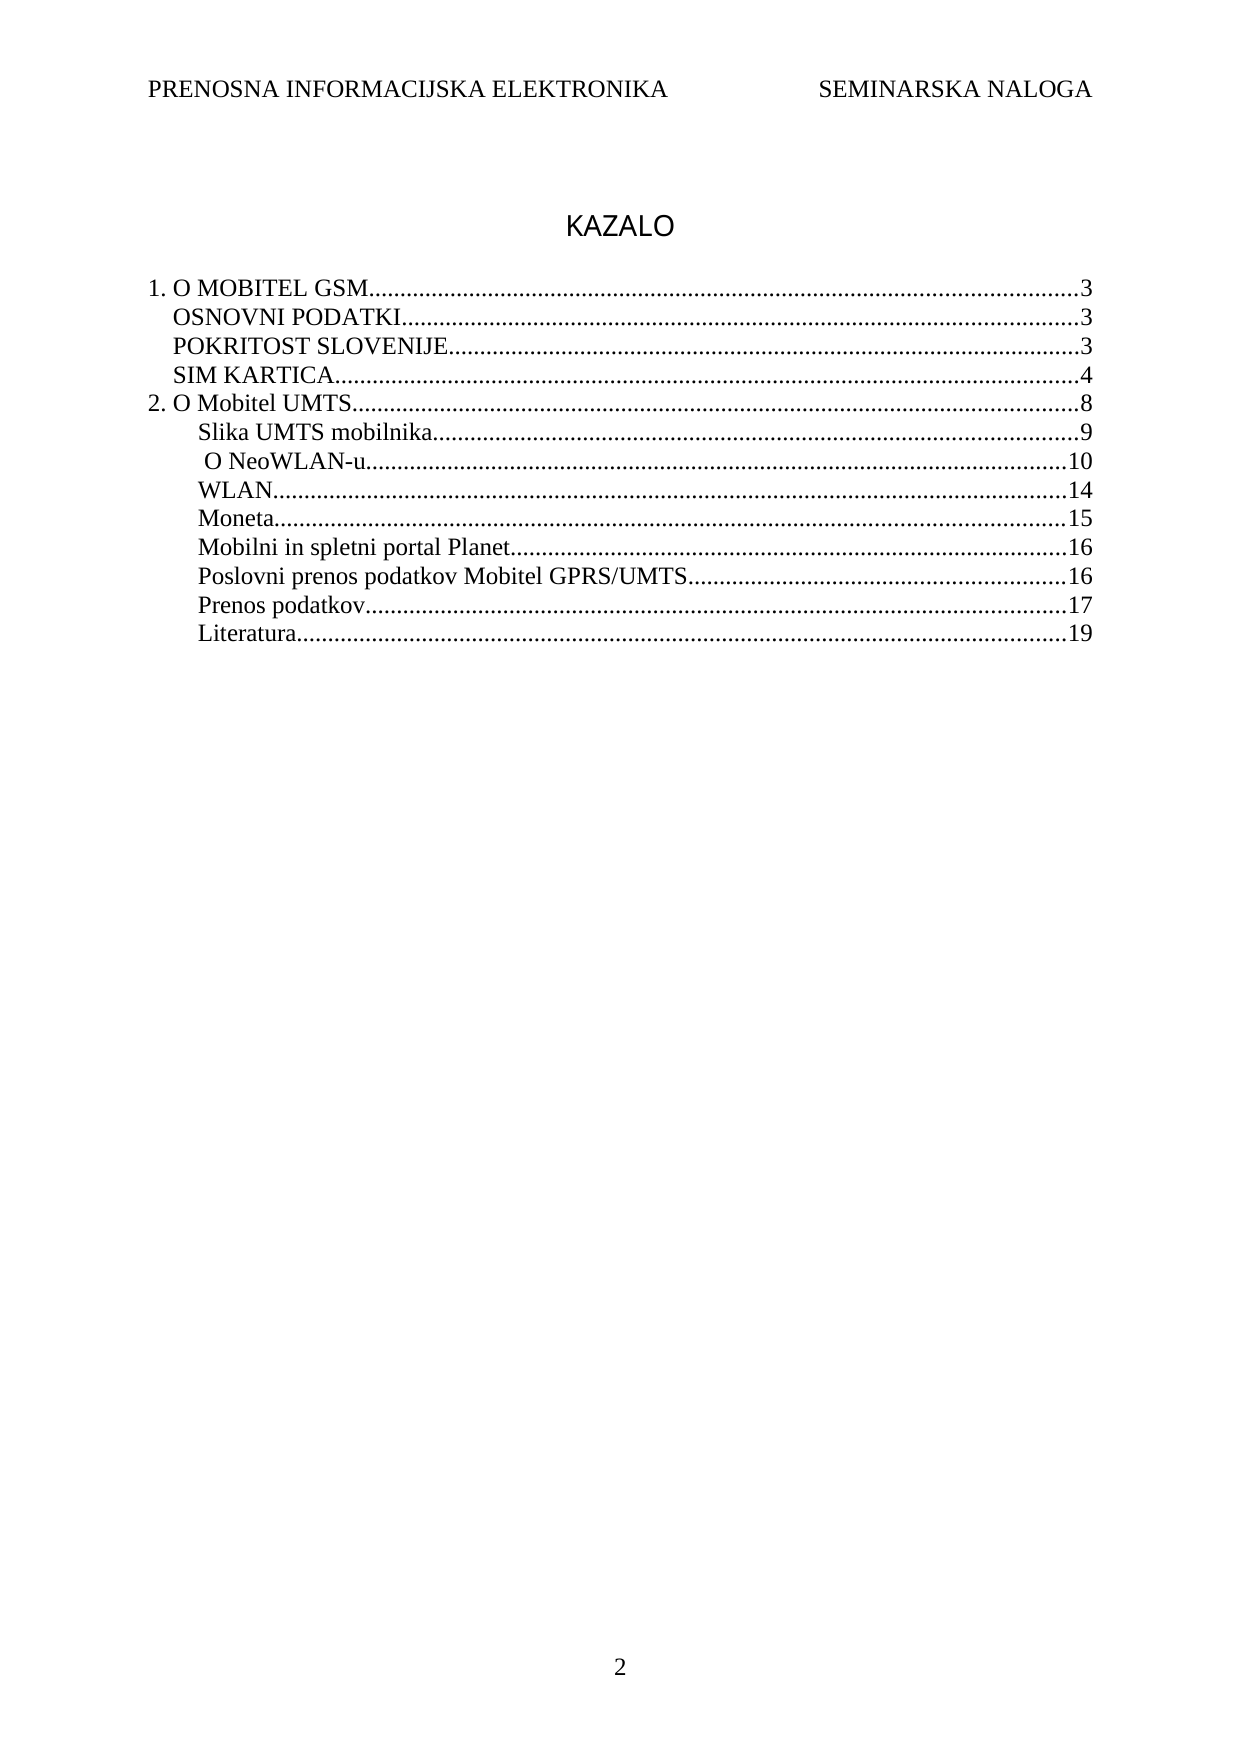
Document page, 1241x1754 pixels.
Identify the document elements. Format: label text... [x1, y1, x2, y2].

text O NeoWLAN-u 10 [198, 446, 1093, 475]
text 2. O Mobitel UMTS 8 [148, 388, 1093, 417]
text Mobilni in spletni portal Planet 16 [198, 532, 1093, 561]
text SIM KARTICA 4 [173, 360, 1093, 388]
text OSNOVNI PODATKI 3 [173, 302, 1093, 331]
text WLAN 14 [198, 475, 1093, 503]
text POKRITOST SLOVENIJE 3 [173, 331, 1093, 360]
text Slika UMTS mobilnika 9 [198, 417, 1093, 446]
text Poslovni prenos podatkov Mobitel GPRS/UMTS 16 [198, 561, 1093, 590]
text Moneta 15 [198, 503, 1093, 532]
text Literatura 19 [198, 618, 1093, 647]
text 1. O MOBITEL GSM 3 [148, 273, 1093, 302]
text Prenos podatkov 17 [198, 590, 1093, 618]
text KAZALO [148, 205, 1093, 245]
